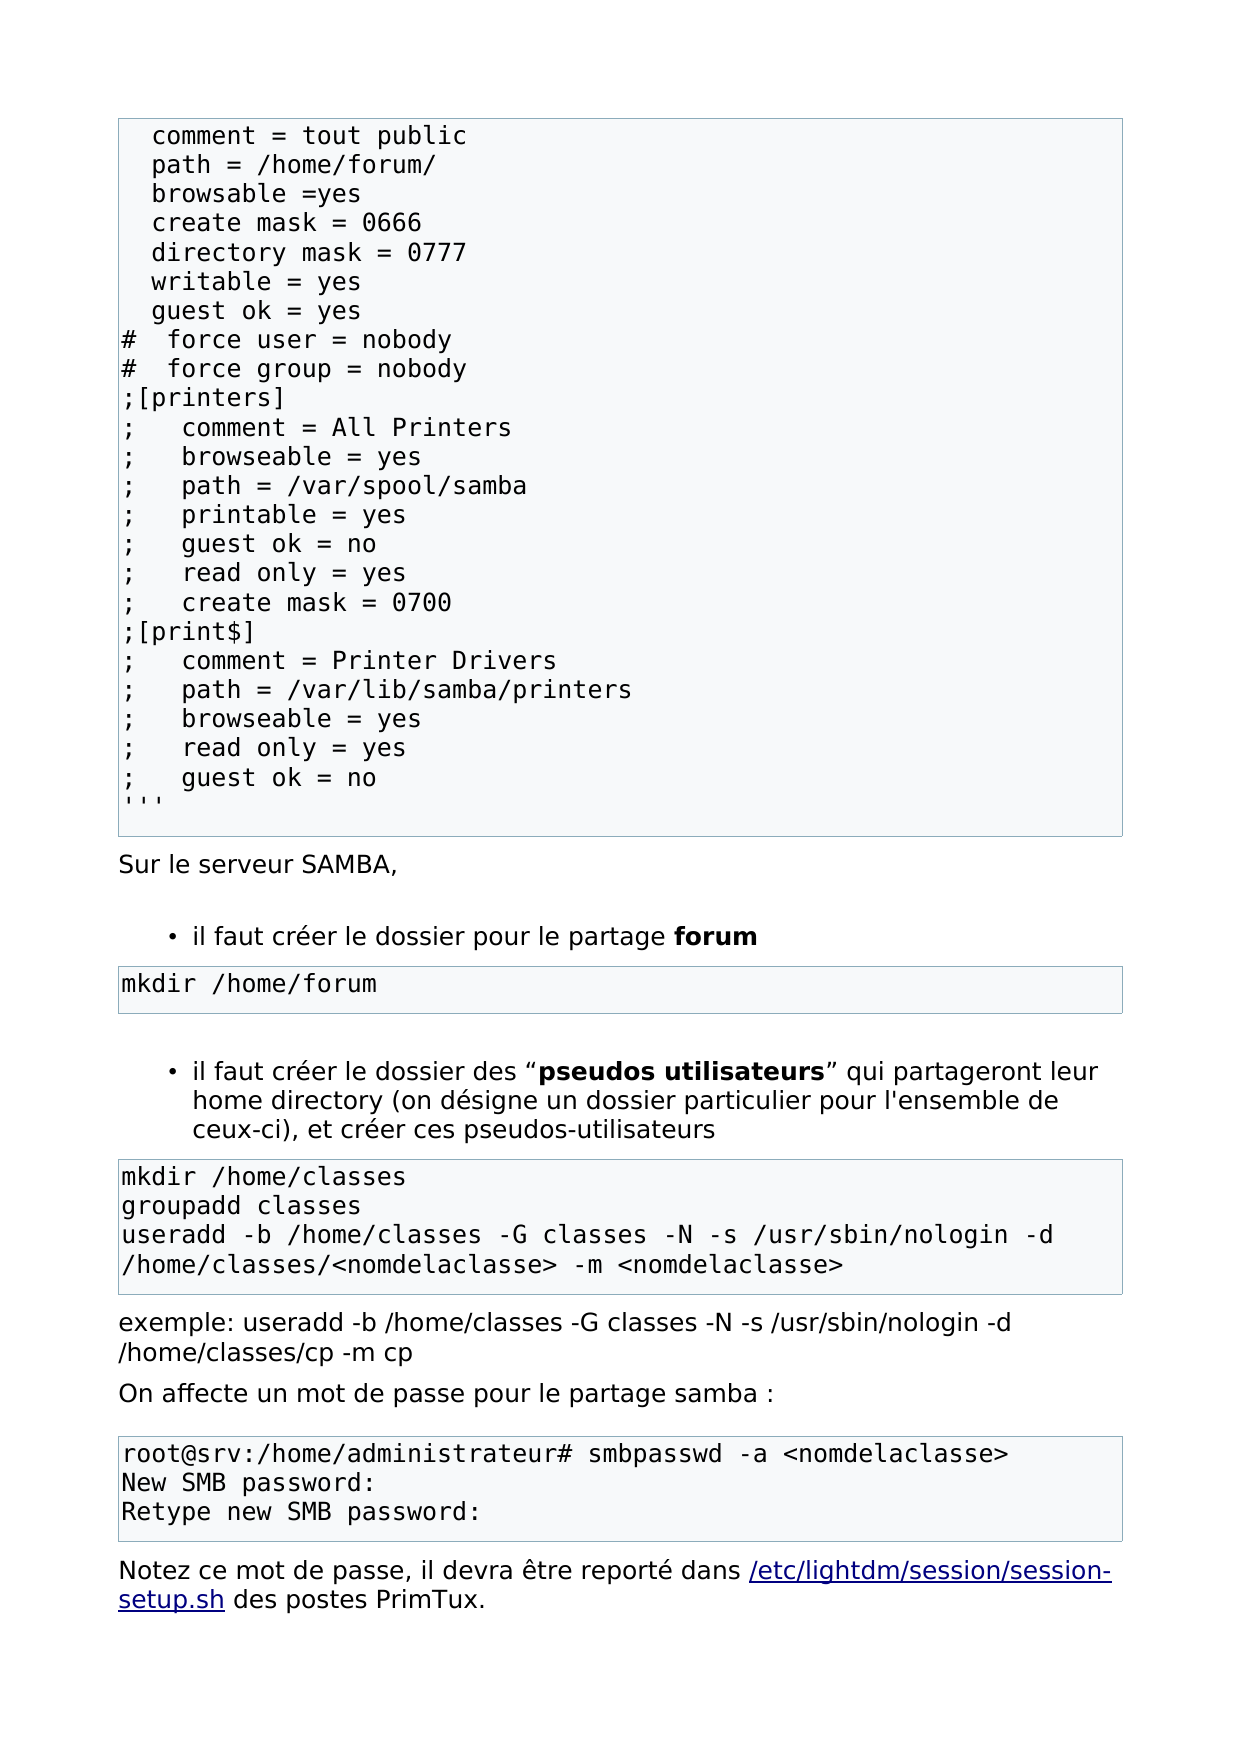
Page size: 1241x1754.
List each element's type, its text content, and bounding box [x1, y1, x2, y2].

table_header mkdir /home/classes groupadd classes useradd -b /home/classes -G classes -N -s /usr/sbin/nologin -d /home/classes/<nomdelaclasse> -m <nomdelaclasse> [119, 1160, 1122, 1294]
text Notez ce mot de passe, il devra être reporté dans /etc/lightdm/session/session-setup.sh des postes PrimTux. [118, 1556, 1122, 1614]
list il faut créer le dossier des “pseudos utilisateurs” qui partageront leur home directory (on désigne un dossier particulier pour l'ensemble de ceux-ci), et créer ces pseudos-utilisateurs [177, 1057, 1122, 1144]
list il faut créer le dossier pour le partage forum [177, 922, 1122, 951]
text exemple: useradd -b /home/classes -G classes -N -s /usr/sbin/nologin -d /home/classes/cp -m cp [118, 1309, 1122, 1367]
table_header mkdir /home/forum [119, 967, 1122, 1013]
text Sur le serveur SAMBA, [118, 851, 1122, 880]
text On affecte un mot de passe pour le partage samba : [118, 1379, 1122, 1409]
table_header root@srv:/home/administrateur# smbpasswd -a <nomdelaclasse> New SMB password: Retype new SMB password: [119, 1437, 1122, 1541]
table_header comment = tout public path = /home/forum/ browsable =yes create mask = 0666 directory mask = 0777 writable = yes guest ok = yes # force user = nobody # force group = nobody ;[printers] ; comment = All Printers ; browseable = yes ; path = /var/spool/samba ; printable = yes ; guest ok = no ; read only = yes ; create mask = 0700 ;[print$] ; comment = Printer Drivers ; path = /var/lib/samba/printers ; browseable = yes ; read only = yes ; guest ok = no ''' [119, 119, 1122, 836]
